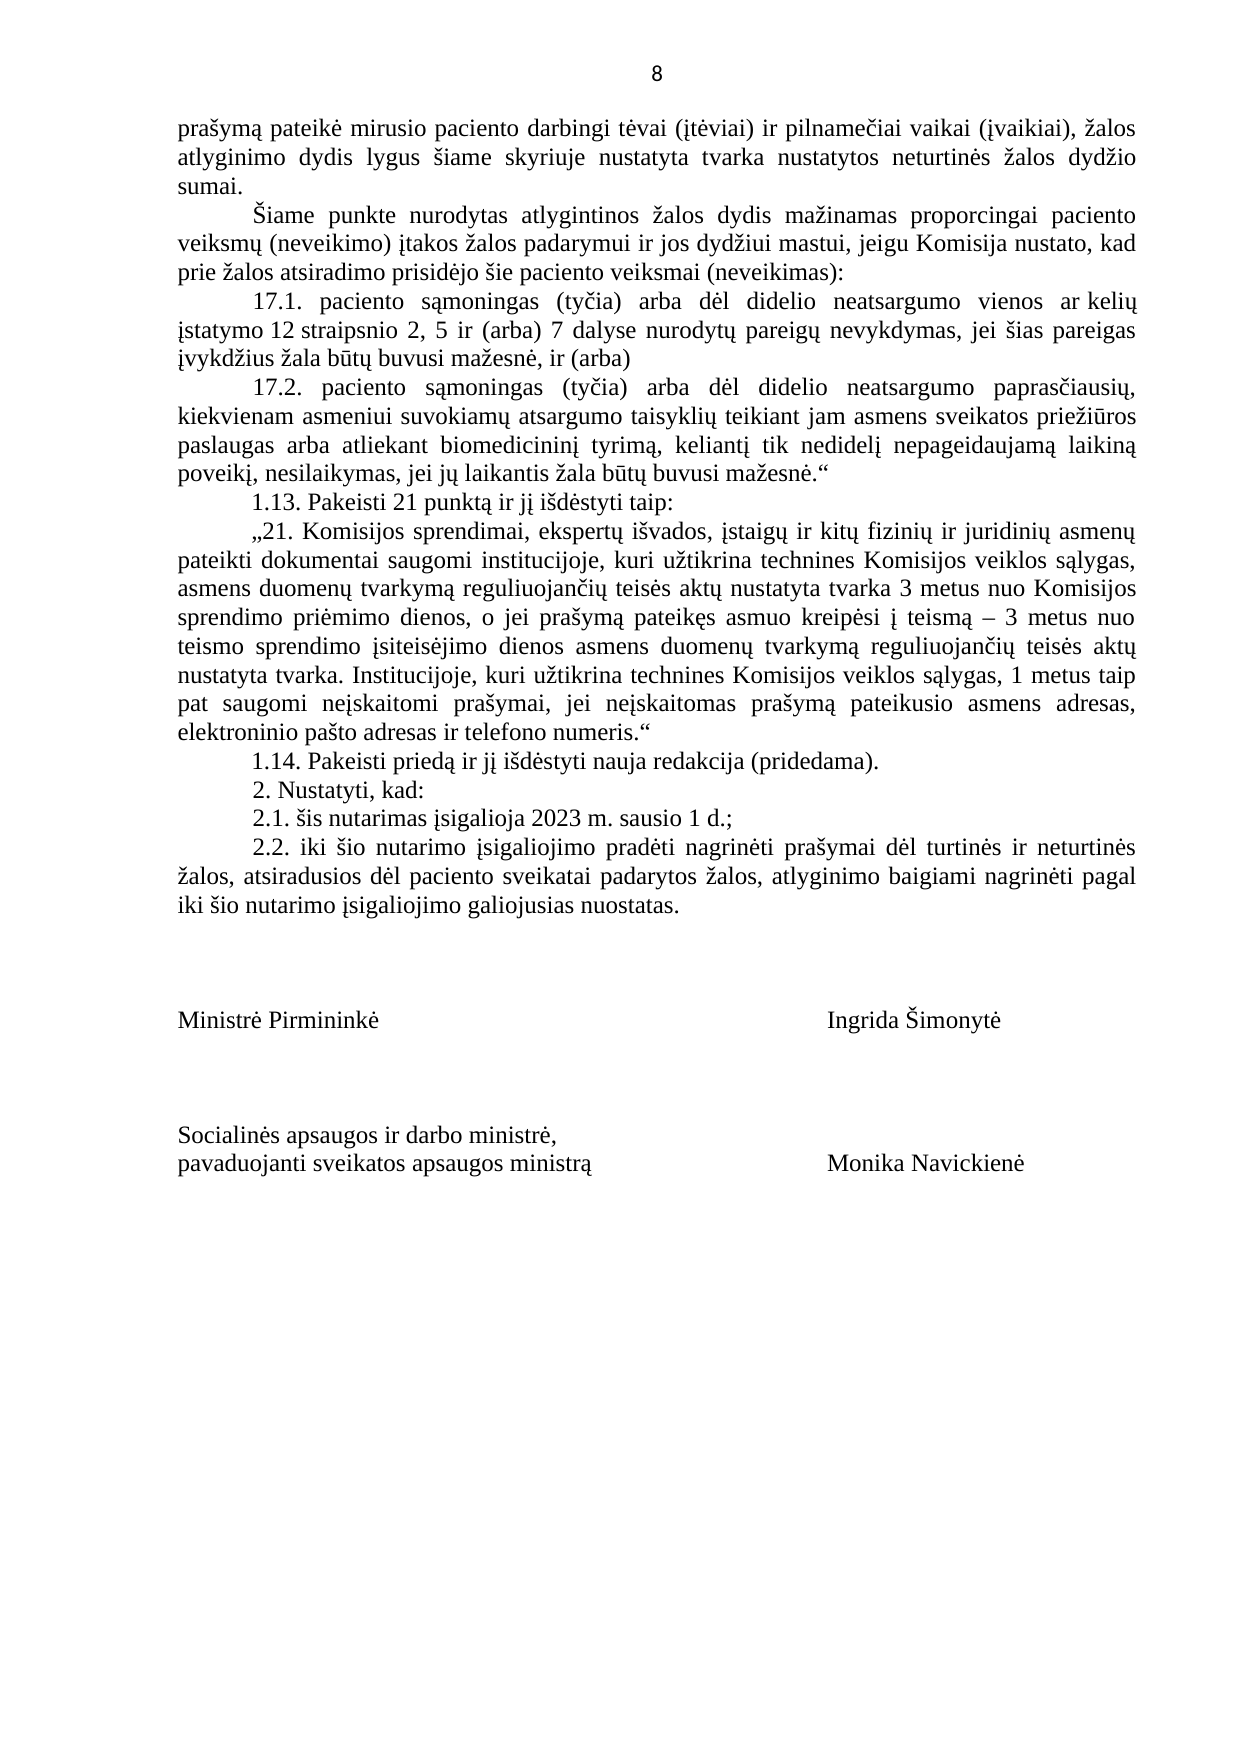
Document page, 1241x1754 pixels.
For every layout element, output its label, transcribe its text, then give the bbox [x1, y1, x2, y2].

text 17.1. paciento sąmoningas (tyčia) arba dėl didelio neatsargumo vienos ar kelių įstatymo 12 straipsnio 2, 5 ir (arba) 7 dalyse nurodytų pareigų nevykdymas, jei šias pareigas įvykdžius žala būtų buvusi mažesnė, ir (arba) [177, 286, 1137, 372]
text 2. Nustatyti, kad: [177, 775, 1137, 803]
text „21. Komisijos sprendimai, ekspertų išvados, įstaigų ir kitų fizinių ir juridinių asmenų pateikti dokumentai saugomi institucijoje, kuri užtikrina technines Komisijos veiklos sąlygas, asmens duomenų tvarkymą reguliuojančių teisės aktų nustatyta tvarka 3 metus nuo Komisijos sprendimo priėmimo dienos, o jei prašymą pateikęs asmuo kreipėsi į teismą – 3 metus nuo teismo sprendimo įsiteisėjimo dienos asmens duomenų tvarkymą reguliuojančių teisės aktų nustatyta tvarka. Institucijoje, kuri užtikrina technines Komisijos veiklos sąlygas, 1 metus taip pat saugomi neįskaitomi prašymai, jei neįskaitomas prašymą pateikusio asmens adresas, elektroninio pašto adresas ir telefono numeris.“ [177, 516, 1137, 746]
text 17.2. paciento sąmoningas (tyčia) arba dėl didelio neatsargumo paprasčiausių, kiekvienam asmeniui suvokiamų atsargumo taisyklių teikiant jam asmens sveikatos priežiūros paslaugas arba atliekant biomedicininį tyrimą, keliantį tik nedidelį nepageidaujamą laikiną poveikį, nesilaikymas, jei jų laikantis žala būtų buvusi mažesnė.“ [177, 372, 1137, 487]
text 2.2. iki šio nutarimo įsigaliojimo pradėti nagrinėti prašymai dėl turtinės ir neturtinės žalos, atsiradusios dėl paciento sveikatai padarytos žalos, atlyginimo baigiami nagrinėti pagal iki šio nutarimo įsigaliojimo galiojusias nuostatas. [177, 832, 1137, 918]
text Socialinės apsaugos ir darbo ministrė, [177, 1120, 1137, 1148]
text 2.1. šis nutarimas įsigalioja 2023 m. sausio 1 d.; [177, 803, 1137, 832]
text 1.13. Pakeisti 21 punktą ir jį išdėstyti taip: [177, 487, 1137, 516]
text Ministrė Pirmininkė Ingrida Šimonytė [177, 1005, 1137, 1033]
text 1.14. Pakeisti priedą ir jį išdėstyti nauja redakcija (pridedama). [177, 746, 1137, 775]
text prašymą pateikė mirusio paciento darbingi tėvai (įtėviai) ir pilnamečiai vaikai (įvaikiai), žalos atlyginimo dydis lygus šiame skyriuje nustatyta tvarka nustatytos neturtinės žalos dydžio sumai. [177, 113, 1137, 200]
text Šiame punkte nurodytas atlygintinos žalos dydis mažinamas proporcingai paciento veiksmų (neveikimo) įtakos žalos padarymui ir jos dydžiui mastui, jeigu Komisija nustato, kad prie žalos atsiradimo prisidėjo šie paciento veiksmai (neveikimas): [177, 200, 1137, 286]
text pavaduojanti sveikatos apsaugos ministrą Monika Navickienė [177, 1148, 1137, 1177]
